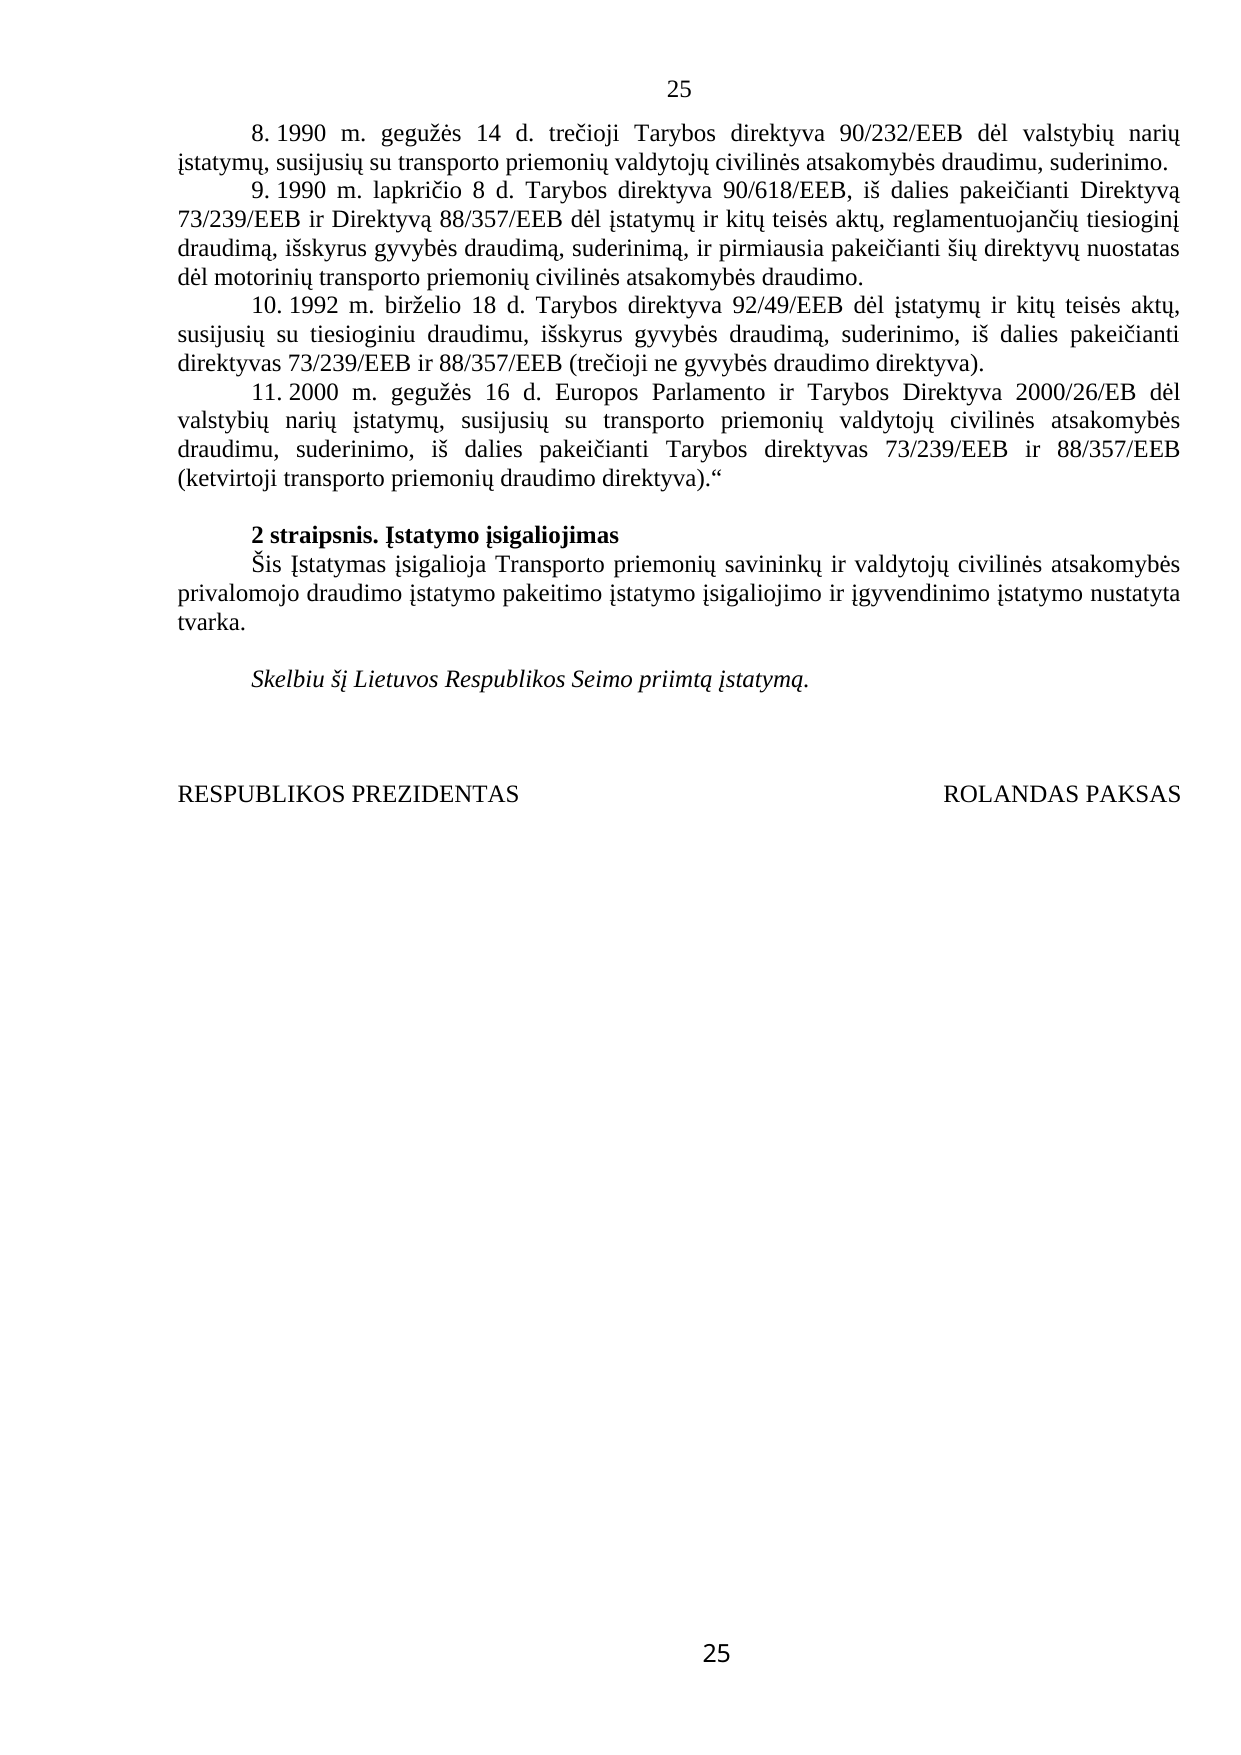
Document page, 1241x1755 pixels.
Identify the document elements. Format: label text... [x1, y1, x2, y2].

text 9. 1990 m. lapkričio 8 d. Tarybos direktyva 90/618/EEB, iš dalies pakeičianti Direktyvą 73/239/EEB ir Direktyvą 88/357/EEB dėl įstatymų ir kitų teisės aktų, reglamentuojančių tiesioginį draudimą, išskyrus gyvybės draudimą, suderinimą, ir pirmiausia pakeičianti šių direktyvų nuostatas dėl motorinių transporto priemonių civilinės atsakomybės draudimo. [177, 176, 1181, 291]
text Šis Įstatymas įsigalioja Transporto priemonių savininkų ir valdytojų civilinės atsakomybės privalomojo draudimo įstatymo pakeitimo įstatymo įsigaliojimo ir įgyvendinimo įstatymo nustatyta tvarka. [177, 549, 1181, 636]
text 8. 1990 m. gegužės 14 d. trečioji Tarybos direktyva 90/232/EEB dėl valstybių narių įstatymų, susijusių su transporto priemonių valdytojų civilinės atsakomybės draudimu, suderinimo. [177, 118, 1181, 176]
text 11. 2000 m. gegužės 16 d. Europos Parlamento ir Tarybos Direktyva 2000/26/EB dėl valstybių narių įstatymų, susijusių su transporto priemonių valdytojų civilinės atsakomybės draudimu, suderinimo, iš dalies pakeičianti Tarybos direktyvas 73/239/EEB ir 88/357/EEB (ketvirtoji transporto priemonių draudimo direktyva).“ [177, 377, 1181, 492]
text RESPUBLIKOS PREZIDENTAS ROLANDAS PAKSAS [177, 779, 1181, 808]
text Skelbiu šį Lietuvos Respublikos Seimo priimtą įstatymą. [177, 664, 1181, 693]
text 2 straipsnis. Įstatymo įsigaliojimas [177, 521, 1181, 549]
text 10. 1992 m. birželio 18 d. Tarybos direktyva 92/49/EEB dėl įstatymų ir kitų teisės aktų, susijusių su tiesioginiu draudimu, išskyrus gyvybės draudimą, suderinimo, iš dalies pakeičianti direktyvas 73/239/EEB ir 88/357/EEB (trečioji ne gyvybės draudimo direktyva). [177, 291, 1181, 377]
